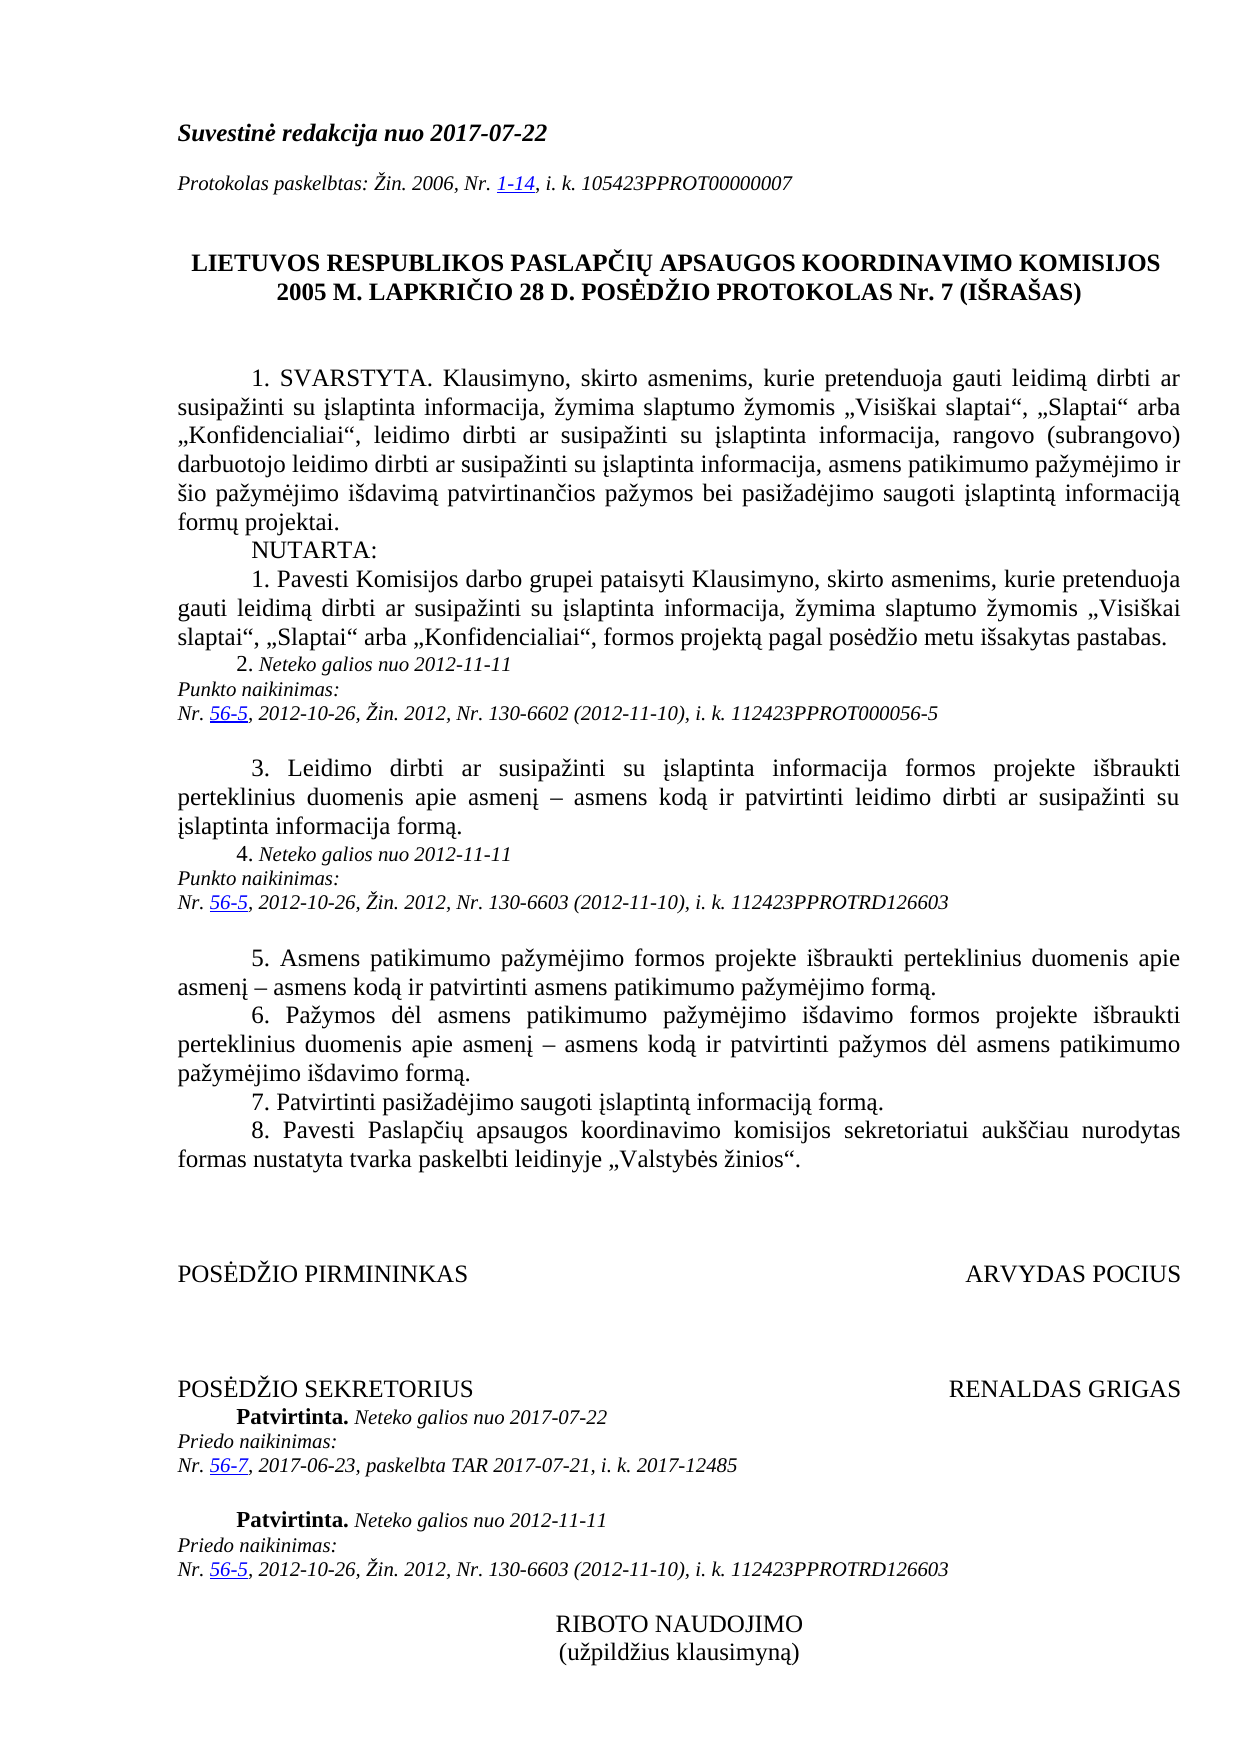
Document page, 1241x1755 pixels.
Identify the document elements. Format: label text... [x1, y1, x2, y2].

text Protokolas paskelbtas: Žin. 2006, Nr. 1-14, i. k. 105423PPROT00000007 [177, 171, 1181, 195]
text 8. Pavesti Paslapčių apsaugos koordinavimo komisijos sekretoriatui aukščiau nurodytas formas nustatyta tvarka paskelbti leidinyje „Valstybės žinios“. [177, 1116, 1181, 1173]
text 2. Neteko galios nuo 2012-11-11 [177, 650, 1181, 677]
text 4. Neteko galios nuo 2012-11-11 [177, 840, 1181, 866]
text 6. Pažymos dėl asmens patikimumo pažymėjimo išdavimo formos projekte išbraukti perteklinius duomenis apie asmenį – asmens kodą ir patvirtinti pažymos dėl asmens patikimumo pažymėjimo išdavimo formą. [177, 1001, 1181, 1087]
text POSĖDŽIO SEKRETORIUS RENALDAS GRIGAS [177, 1374, 1181, 1403]
text 2005 M. LAPKRIČIO 28 D. POSĖDŽIO PROTOKOLAS Nr. 7 (IŠRAŠAS) [177, 277, 1181, 305]
text 1. Pavesti Komisijos darbo grupei pataisyti Klausimyno, skirto asmenims, kurie pretenduoja gauti leidimą dirbti ar susipažinti su įslaptinta informacija, žymima slaptumo žymomis „Visiškai slaptai“, „Slaptai“ arba „Konfidencialiai“, formos projektą pagal posėdžio metu išsakytas pastabas. [177, 564, 1181, 650]
text LIETUVOS RESPUBLIKOS PASLAPČIŲ APSAUGOS KOORDINAVIMO KOMISIJOS [177, 248, 1181, 277]
text Patvirtinta. Neteko galios nuo 2012-11-11 [177, 1506, 1181, 1533]
text 5. Asmens patikimumo pažymėjimo formos projekte išbraukti perteklinius duomenis apie asmenį – asmens kodą ir patvirtinti asmens patikimumo pažymėjimo formą. [177, 943, 1181, 1001]
text Patvirtinta. Neteko galios nuo 2017-07-22 [177, 1403, 1181, 1429]
text Punkto naikinimas: [177, 866, 1181, 890]
text Nr. 56-5, 2012-10-26, Žin. 2012, Nr. 130-6603 (2012-11-10), i. k. 112423PPROTRD126603 [177, 890, 1181, 914]
text Suvestinė redakcija nuo 2017-07-22 [177, 118, 1181, 147]
text Priedo naikinimas: [177, 1429, 1181, 1453]
text 1. SVARSTYTA. Klausimyno, skirto asmenims, kurie pretenduoja gauti leidimą dirbti ar susipažinti su įslaptinta informacija, žymima slaptumo žymomis „Visiškai slaptai“, „Slaptai“ arba „Konfidencialiai“, leidimo dirbti ar susipažinti su įslaptinta informacija, rangovo (subrangovo) darbuotojo leidimo dirbti ar susipažinti su įslaptinta informacija, asmens patikimumo pažymėjimo ir šio pažymėjimo išdavimą patvirtinančios pažymos bei pasižadėjimo saugoti įslaptintą informaciją formų projektai. [177, 363, 1181, 535]
text Priedo naikinimas: [177, 1533, 1181, 1557]
text 7. Patvirtinti pasižadėjimo saugoti įslaptintą informaciją formą. [177, 1087, 1181, 1116]
text Nr. 56-5, 2012-10-26, Žin. 2012, Nr. 130-6602 (2012-11-10), i. k. 112423PPROT000056-5 [177, 701, 1181, 725]
text Nr. 56-7, 2017-06-23, paskelbta TAR 2017-07-21, i. k. 2017-12485 [177, 1453, 1181, 1477]
text 3. Leidimo dirbti ar susipažinti su įslaptinta informacija formos projekte išbraukti perteklinius duomenis apie asmenį – asmens kodą ir patvirtinti leidimo dirbti ar susipažinti su įslaptinta informacija formą. [177, 753, 1181, 840]
text POSĖDŽIO PIRMININKAS ARVYDAS POCIUS [177, 1259, 1181, 1288]
text NUTARTA: [177, 535, 1181, 564]
text Punkto naikinimas: [177, 677, 1181, 701]
text Nr. 56-5, 2012-10-26, Žin. 2012, Nr. 130-6603 (2012-11-10), i. k. 112423PPROTRD126603 [177, 1557, 1181, 1581]
